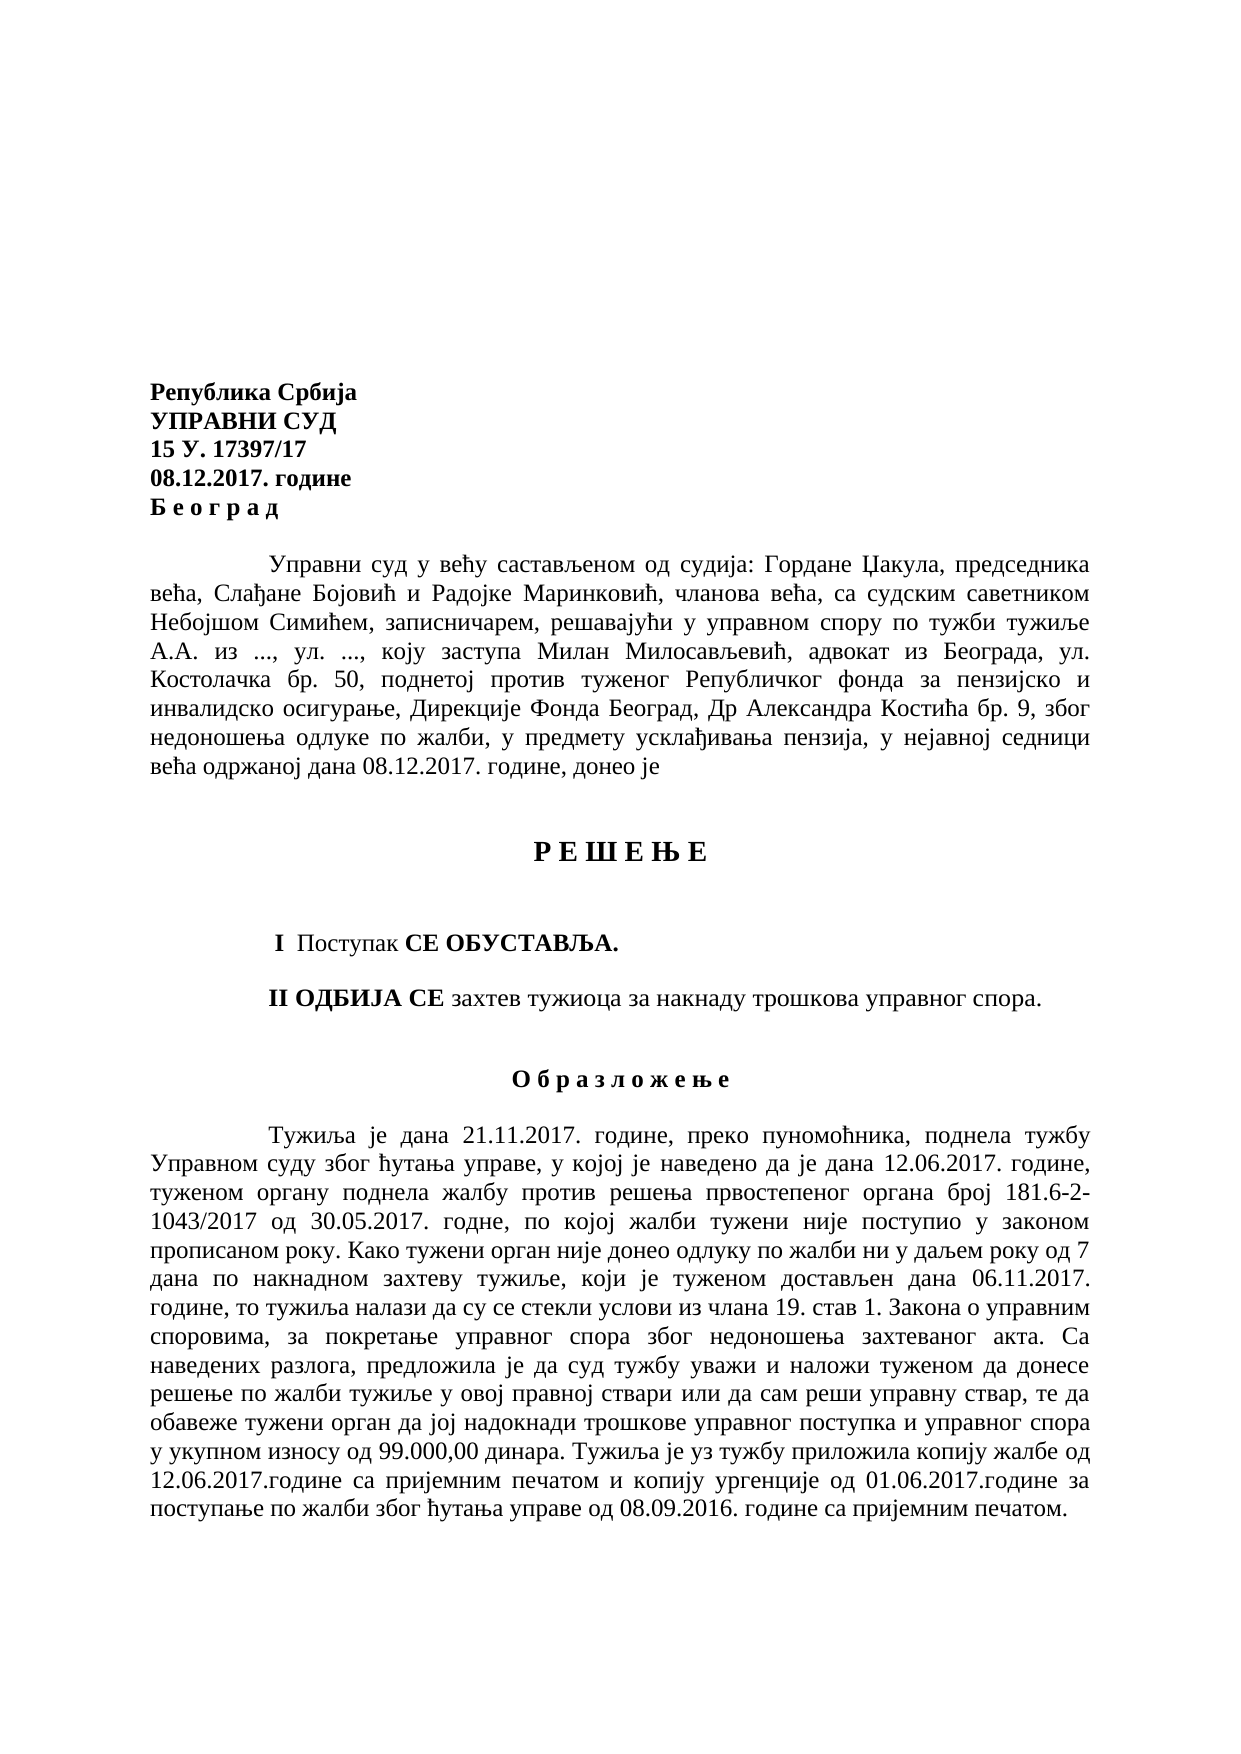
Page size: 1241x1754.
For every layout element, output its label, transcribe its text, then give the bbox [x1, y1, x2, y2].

text 08.12.2017. године [150, 463, 1091, 492]
text Р Е Ш Е Њ Е [150, 834, 1091, 868]
text 15 У. 17397/17 [150, 434, 1091, 463]
text II ОДБИЈА СЕ захтев тужиоца за накнаду трошкова управног спора. [150, 983, 1091, 1012]
text I Поступак СЕ ОБУСТАВЉА. [150, 928, 1091, 957]
text О б р а з л о ж е њ е [150, 1064, 1091, 1093]
text Република Србија [150, 377, 1091, 406]
text Тужиља је дана 21.11.2017. године, преко пуномоћника, поднела тужбу Управном суду због ћутања управе, у којој је наведено да је дана 12.06.2017. године, туженом органу поднела жалбу против решења првостепеног органа број 181.6-2-1043/2017 од 30.05.2017. годне, по којој жалби тужени није поступио у законом прописаном року. Како тужени орган није донео одлуку по жалби ни у даљем року од 7 дана по накнадном захтеву тужиље, који је туженом достављен дана 06.11.2017. године, то тужиља налази да су се стекли услови из члана 19. став 1. Закона о управним споровима, за покретање управног спора због недоношења захтеваног акта. Са наведених разлога, предложила је да суд тужбу уважи и наложи туженом да донесе решење по жалби тужиље у овој правној ствари или да сам реши управну ствар, те да обавеже тужени орган да јој надокнади трошкове управног поступка и управног спора у укупном износу од 99.000,00 динара. Тужиља је уз тужбу приложила копију жалбе од 12.06.2017.године са пријемним печатом и копију ургенције од 01.06.2017.године за поступање по жалби због ћутања управе од 08.09.2016. године са пријемним печатом. [150, 1120, 1091, 1522]
text Управни суд у већу састављеном од судија: Гордане Џакула, председника већа, Слађане Бојовић и Радојке Маринковић, чланова већа, са судским саветником Небојшом Симићем, записничарем, решавајући у управном спору по тужби тужиље А.А. из ..., ул. ..., коју заступа Милан Милосављевић, адвокат из Београда, ул. Костолачка бр. 50, поднетој против туженог Републичког фонда за пензијско и инвалидско осигурање, Дирекције Фонда Београд, Др Александра Костића бр. 9, због недоношења одлуке по жалби, у предмету усклађивања пензија, у нејавној седници већа одржаној дана 08.12.2017. године, донео је [150, 549, 1091, 779]
text УПРАВНИ СУД [150, 406, 1091, 434]
text Б е о г р а д [150, 492, 1091, 521]
